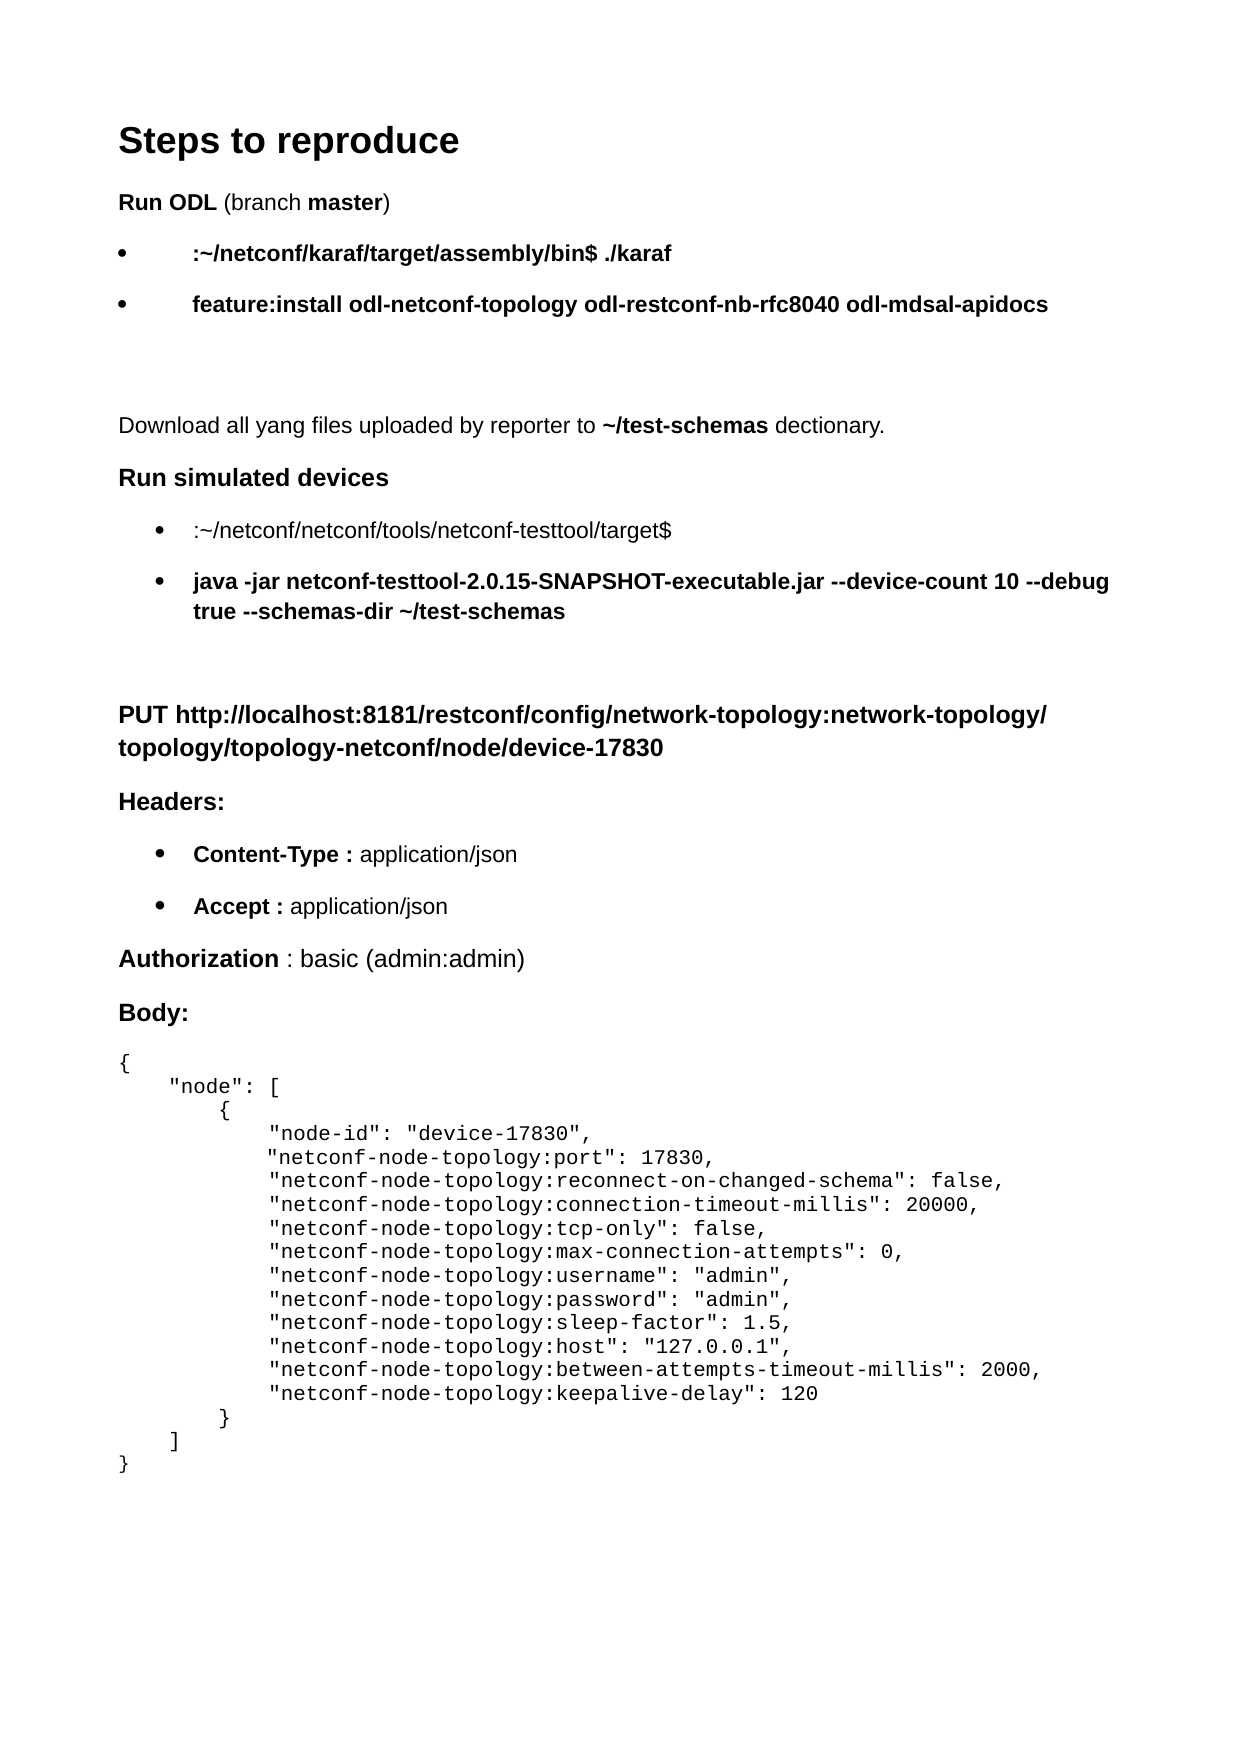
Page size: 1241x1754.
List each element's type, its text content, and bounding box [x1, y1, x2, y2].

text Run simulated devices [118, 463, 1122, 492]
text } [118, 1454, 1122, 1475]
text Headers: [118, 787, 1122, 816]
text } [118, 1407, 1122, 1430]
text "netconf-node-topology:sleep-factor": 1.5, [118, 1312, 1122, 1336]
list Accept : application/json [156, 893, 1122, 919]
text "netconf-node-topology:between-attempts-timeout-millis": 2000, [118, 1359, 1122, 1383]
text Run ODL (branch master) [118, 188, 1122, 215]
list :~/netconf/netconf/tools/netconf-testtool/target$ [156, 517, 1122, 543]
text Steps to reproduce [118, 118, 1122, 161]
text "netconf-node-topology:keepalive-delay": 120 [118, 1383, 1122, 1407]
text "netconf-node-topology:username": "admin", [118, 1265, 1122, 1288]
list java -jar netconf-testtool-2.0.15-SNAPSHOT-executable.jar --device-count 10 --debug true --schemas-dir ~/test-schemas [156, 568, 1122, 624]
text "netconf-node-topology:reconnect-on-changed-schema": false, [118, 1170, 1122, 1194]
text "netconf-node-topology:password": "admin", [118, 1288, 1122, 1312]
text "netconf-node-topology:connection-timeout-millis": 20000, [118, 1194, 1122, 1218]
text PUT http://localhost:8181/restconf/config/network-topology:network-topology/topology/topology-netconf/node/device-17830 [118, 700, 1122, 762]
text "netconf-node-topology:tcp-only": false, [118, 1218, 1122, 1241]
text { [118, 1099, 1122, 1123]
text Download all yang files uploaded by reporter to ~/test-schemas dectionary. [118, 412, 1122, 438]
text ] [118, 1430, 1122, 1454]
list feature:install odl-netconf-topology odl-restconf-nb-rfc8040 odl-mdsal-apidocs [118, 291, 1122, 317]
text Body: [118, 998, 1122, 1027]
text Authorization : basic (admin:admin) [118, 944, 1122, 973]
text { [118, 1052, 1122, 1076]
text "netconf-node-topology:max-connection-attempts": 0, [118, 1241, 1122, 1265]
text "node": [ [118, 1076, 1122, 1099]
text "node-id": "device-17830", "netconf-node-topology:port": 17830, [118, 1123, 1122, 1170]
list :~/netconf/karaf/target/assembly/bin$ ./karaf [118, 239, 1122, 266]
list Content-Type : application/json [156, 841, 1122, 868]
text "netconf-node-topology:host": "127.0.0.1", [118, 1336, 1122, 1359]
